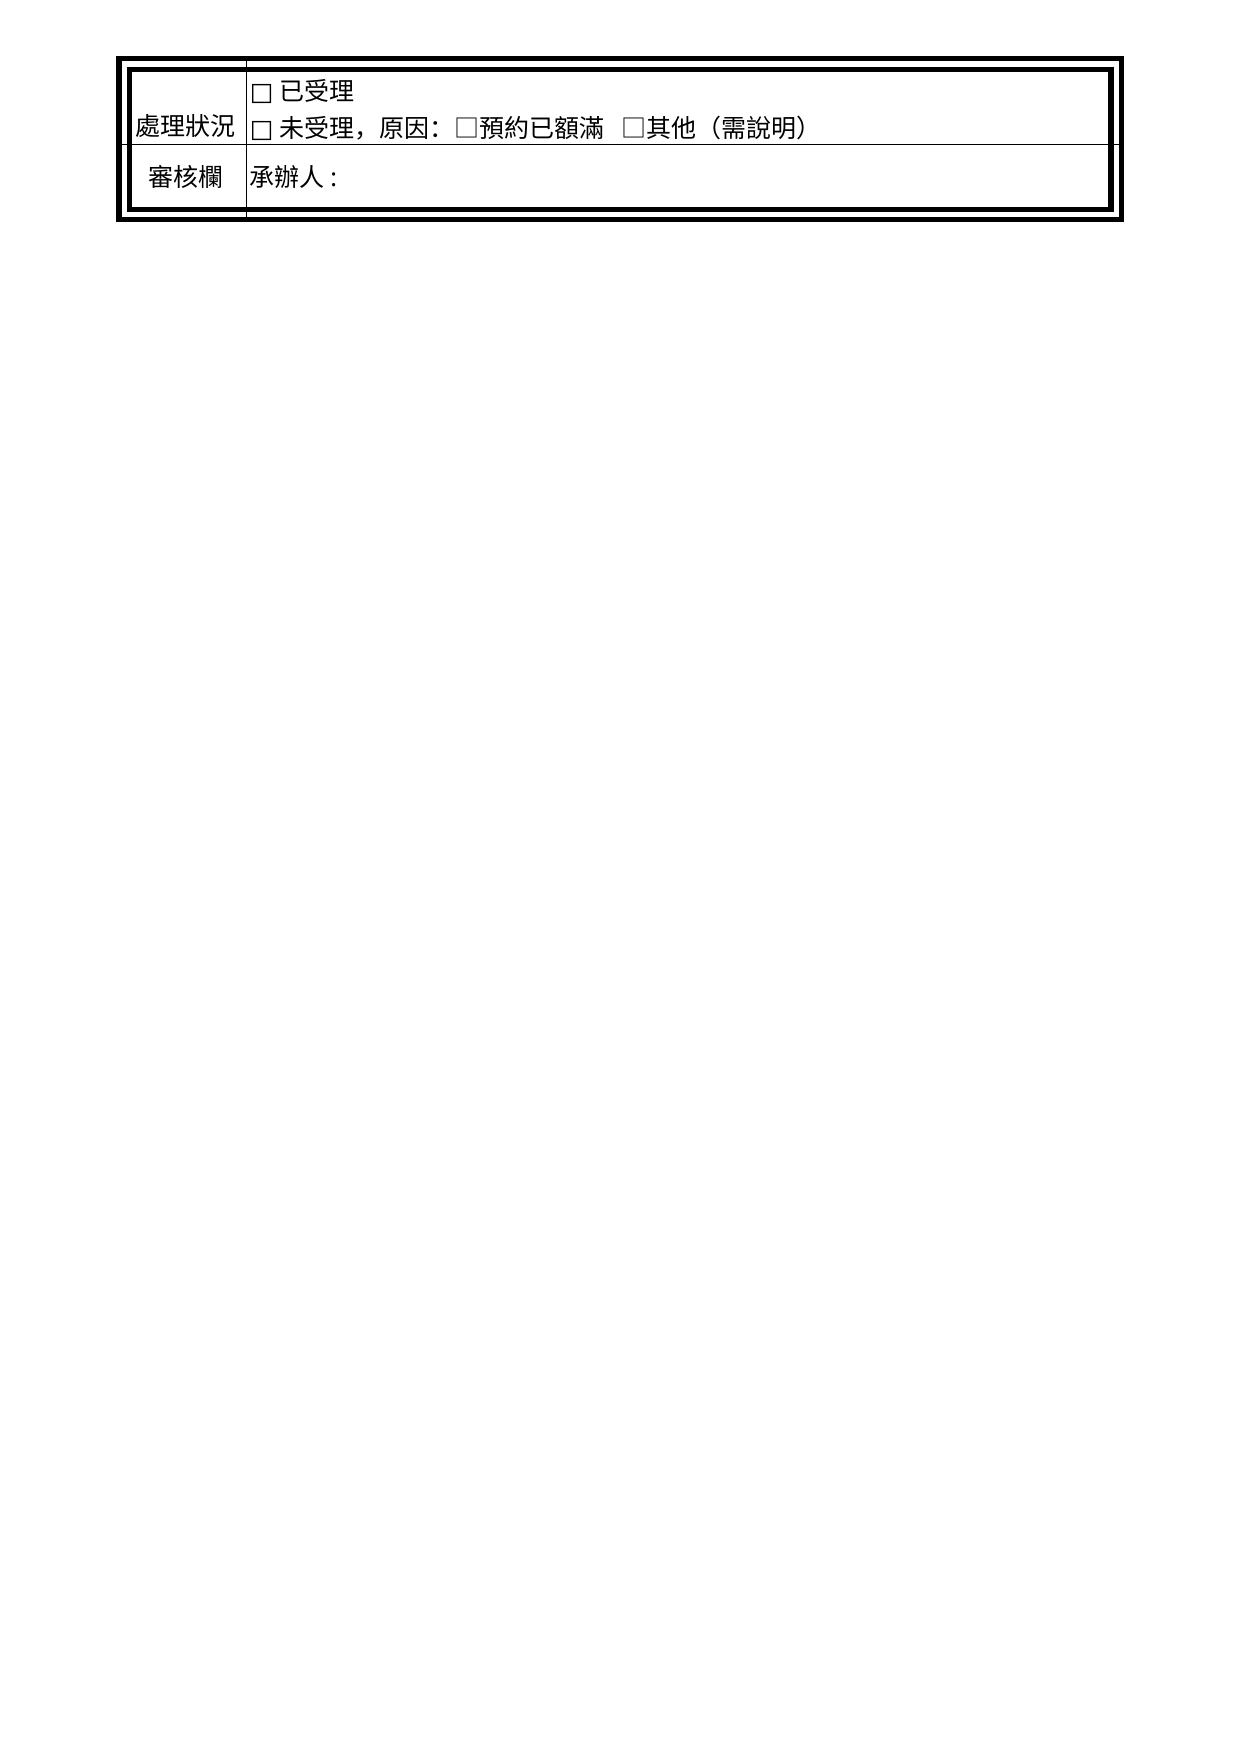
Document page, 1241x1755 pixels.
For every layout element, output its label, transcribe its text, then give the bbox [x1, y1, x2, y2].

table_header □ 已受理 □ 未受理，原因：□預約已額滿 □其他（需說明） [247, 61, 1116, 144]
table_cell 承辦人 : [247, 145, 1108, 207]
table_header 處理狀況 [124, 61, 246, 144]
table_cell 審核欄 [132, 145, 246, 207]
